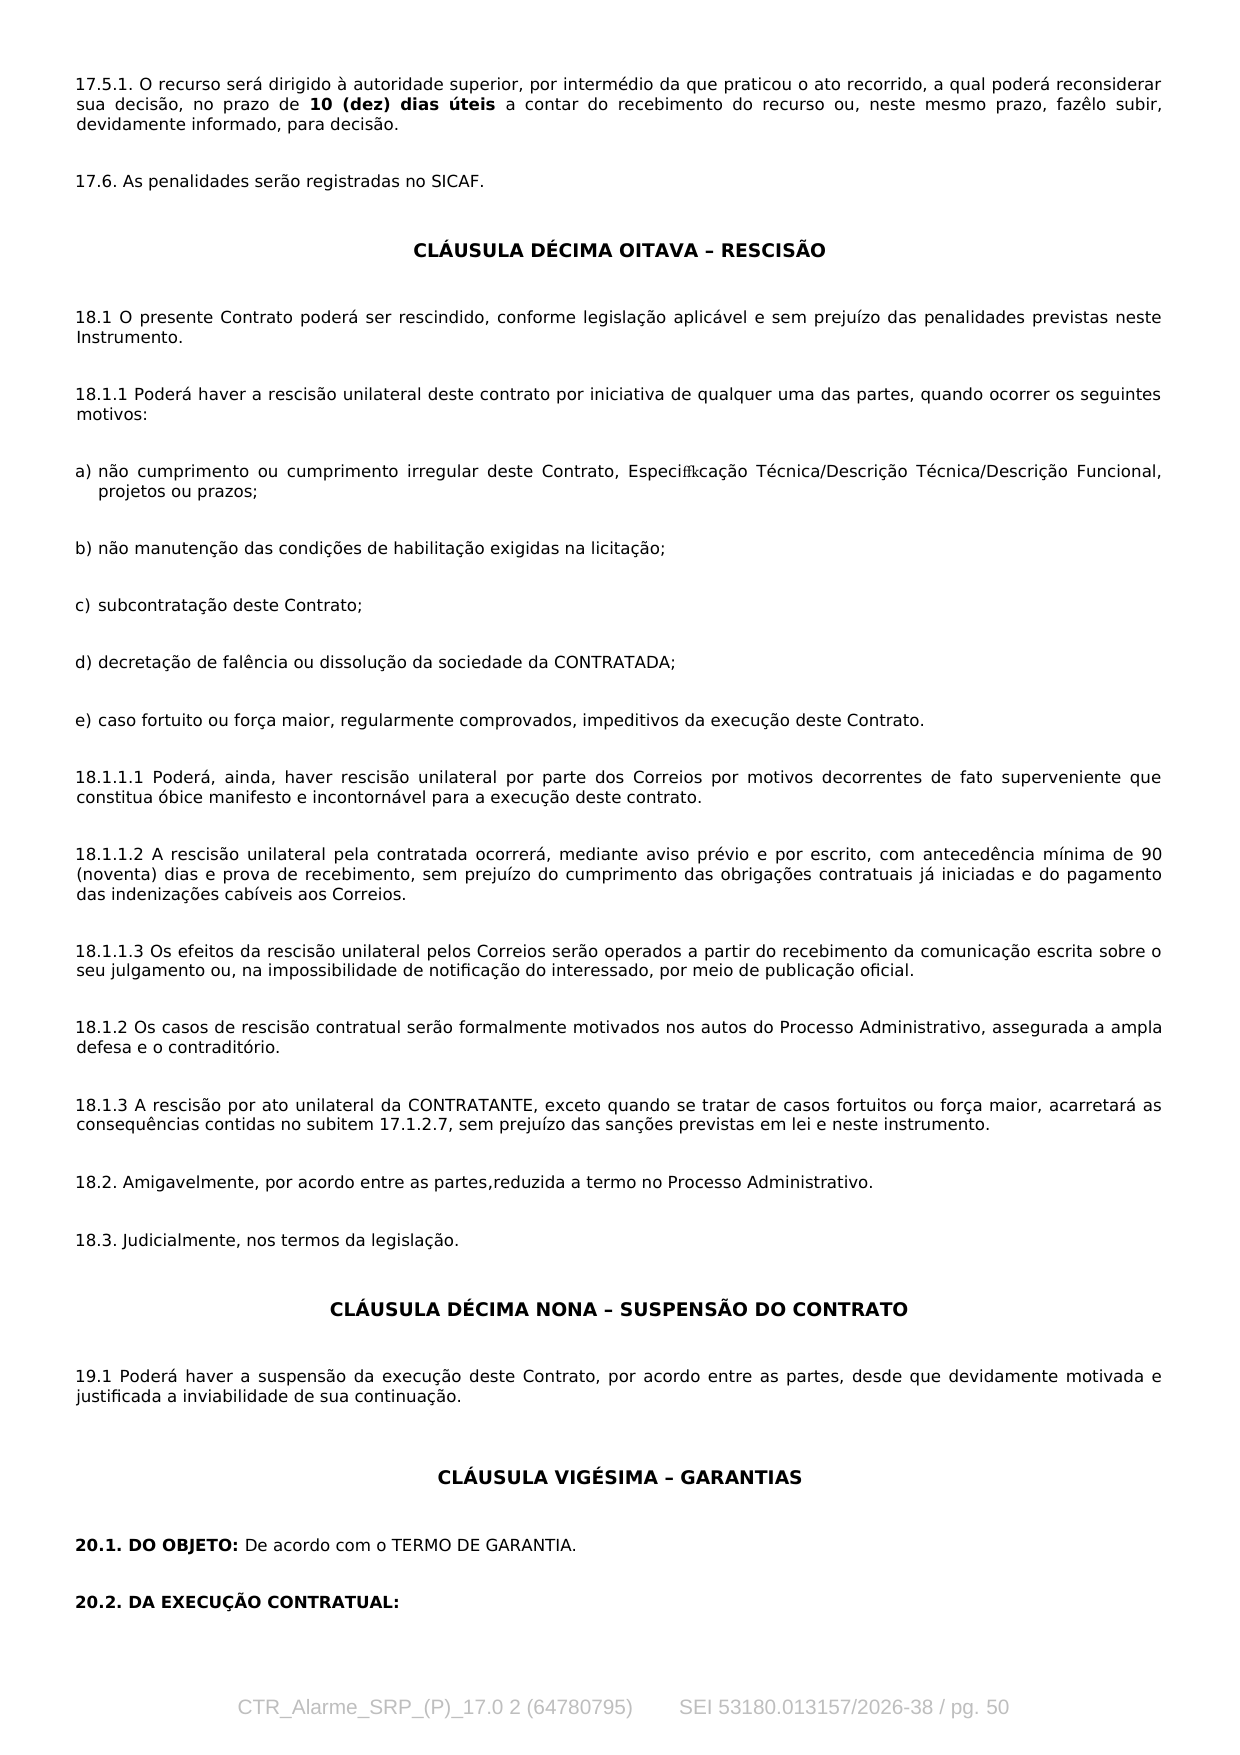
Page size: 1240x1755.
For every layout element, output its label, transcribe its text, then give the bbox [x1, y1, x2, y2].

subtitle CLÁUSULA DÉCIMA NONA – SUSPENSÃO DO CONTRATO [71, 1299, 1167, 1321]
text 18.1.1.3 Os efeitos da rescisão unilateral pelos Correios serão operados a partir do recebimento da comunicação escrita sobre o seu julgamento ou, na impossibilidade de notificação do interessado, por meio de publicação oficial. [75, 941, 1163, 981]
text 17.5.1. O recurso será dirigido à autoridade superior, por intermédio da que praticou o ato recorrido, a qual poderá reconsiderar sua decisão, no prazo de 10 (dez) dias úteis a contar do recebimento do recurso ou, neste mesmo prazo, fazêlo subir, devidamente informado, para decisão. [75, 75, 1163, 134]
text 18.1.1.1 Poderá, ainda, haver rescisão unilateral por parte dos Correios por motivos decorrentes de fato superveniente que constitua óbice manifesto e incontornável para a execução deste contrato. [75, 768, 1163, 807]
text 18.3. Judicialmente, nos termos da legislação. [75, 1231, 1163, 1250]
list caso fortuito ou força maior, regularmente comprovados, impeditivos da execução deste Contrato. [75, 711, 1163, 730]
text 17.6. As penalidades serão registradas no SICAF. [75, 172, 1163, 191]
list decretação de falência ou dissolução da sociedade da CONTRATADA; [75, 653, 1163, 673]
subtitle CLÁUSULA DÉCIMA OITAVA – RESCISÃO [71, 240, 1168, 262]
list não manutenção das condições de habilitação exigidas na licitação; [75, 539, 1163, 559]
text 18.1.2 Os casos de rescisão contratual serão formalmente motivados nos autos do Processo Administrativo, assegurada a ampla defesa e o contraditório. [75, 1018, 1163, 1058]
text 18.1.3 A rescisão por ato unilateral da CONTRATANTE, exceto quando se tratar de casos fortuitos ou força maior, acarretará as consequências contidas no subitem 17.1.2.7, sem prejuízo das sanções previstas em lei e neste instrumento. [75, 1095, 1163, 1135]
list não cumprimento ou cumprimento irregular deste Contrato, Especicação Técnica/Descrição Técnica/Descrição Funcional, projetos ou prazos; [75, 462, 1163, 502]
text 20.1. DO OBJETO: De acordo com o TERMO DE GARANTIA. [75, 1536, 1163, 1555]
text 18.1.1.2 A rescisão unilateral pela contratada ocorrerá, mediante aviso prévio e por escrito, com antecedência mínima de 90 (noventa) dias e prova de recebimento, sem prejuízo do cumprimento das obrigações contratuais já iniciadas e do pagamento das indenizações cabíveis aos Correios. [75, 844, 1163, 904]
list subcontratação deste Contrato; [75, 596, 1163, 616]
text 18.2. Amigavelmente, por acordo entre as partes,reduzida a termo no Processo Administrativo. [75, 1172, 1163, 1193]
text 18.1.1 Poderá haver a rescisão unilateral deste contrato por iniciativa de qualquer uma das partes, quando ocorrer os seguintes motivos: [75, 385, 1163, 424]
text 19.1 Poderá haver a suspensão da execução deste Contrato, por acordo entre as partes, desde que devidamente motivada e justificada a inviabilidade de sua continuação. [75, 1367, 1163, 1406]
text 20.2. DA EXECUÇÃO CONTRATUAL: [75, 1593, 1169, 1612]
text 18.1 O presente Contrato poderá ser rescindido, conforme legislação aplicável e sem prejuízo das penalidades previstas neste Instrumento. [75, 308, 1163, 348]
subtitle CLÁUSULA VIGÉSIMA – GARANTIAS [71, 1467, 1169, 1489]
